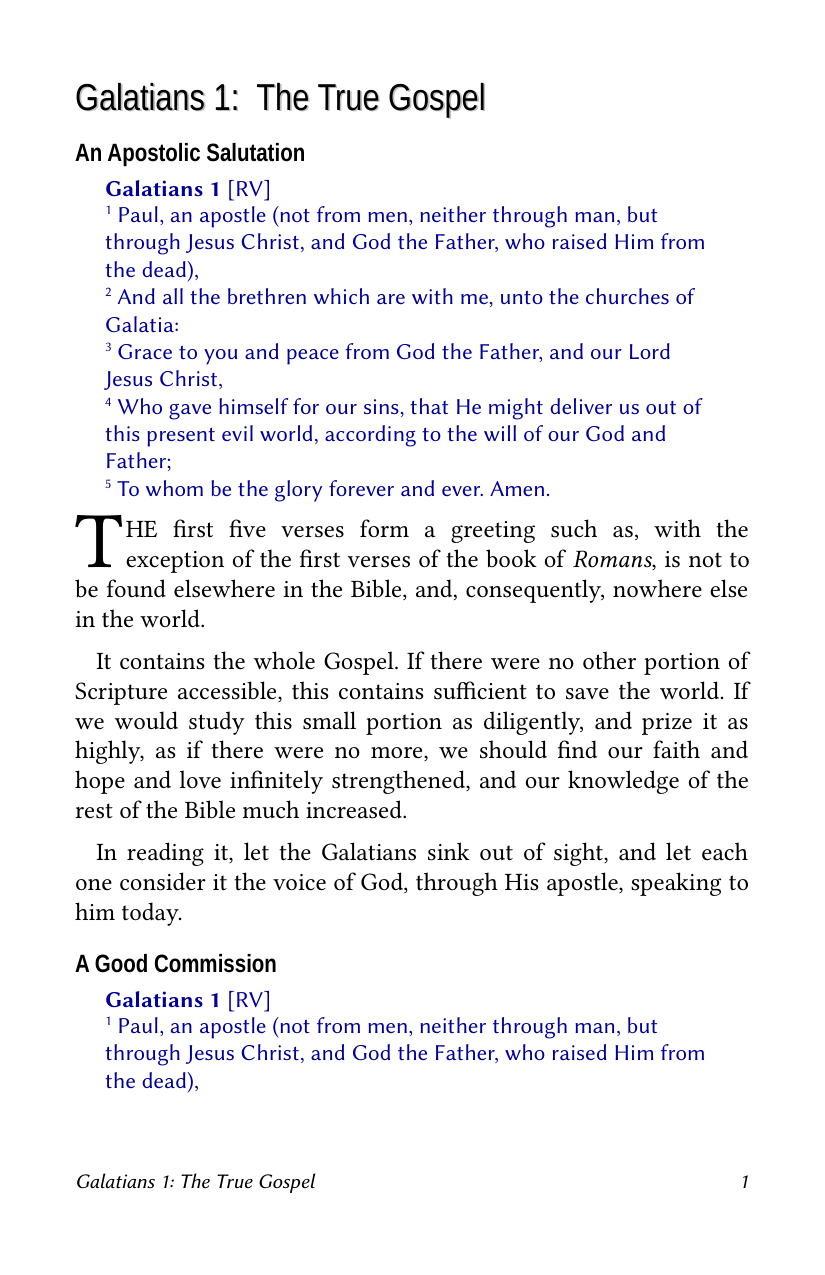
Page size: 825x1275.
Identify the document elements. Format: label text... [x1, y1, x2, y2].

text 1 Paul, an apostle (not from men, neither through man, but through Jesus Christ, and God the Father, who raised Him from the dead), [105, 1013, 720, 1094]
subtitle An Apostolic Salutation [75, 138, 750, 167]
text In reading it, let the Galatians sink out of sight, and let each one consider it the voice of God, through His apostle, speaking to him today. [75, 838, 750, 927]
text THE first five verses form a greeting such as, with the exception of the first verses of the book of Romans, is not to be found elsewhere in the Bible, and, consequently, nowhere else in the world. [75, 515, 750, 633]
text Galatians 1 [RV] [105, 987, 750, 1013]
title The True Gospel [75, 75, 750, 118]
text 4 Who gave himself for our sins, that He might deliver us out of this present evil world, according to the will of our God and Father; [105, 394, 720, 474]
subtitle A Good Commission [75, 949, 750, 978]
text 2 And all the brethren which are with me, unto the churches of Galatia: [105, 284, 720, 338]
text 5 To whom be the glory forever and ever. Amen. [105, 476, 720, 502]
text 1 Paul, an apostle (not from men, neither through man, but through Jesus Christ, and God the Father, who raised Him from the dead), [105, 202, 720, 283]
text Galatians 1 [RV] [105, 176, 750, 202]
text It contains the whole Gospel. If there were no other portion of Scripture accessible, this contains sufficient to save the world. If we would study this small portion as diligently, and prize it as highly, as if there were no more, we should find our faith and hope and love infinitely strengthened, and our knowledge of the rest of the Bible much increased. [75, 647, 750, 825]
text 3 Grace to you and peace from God the Father, and our Lord Jesus Christ, [105, 339, 720, 392]
